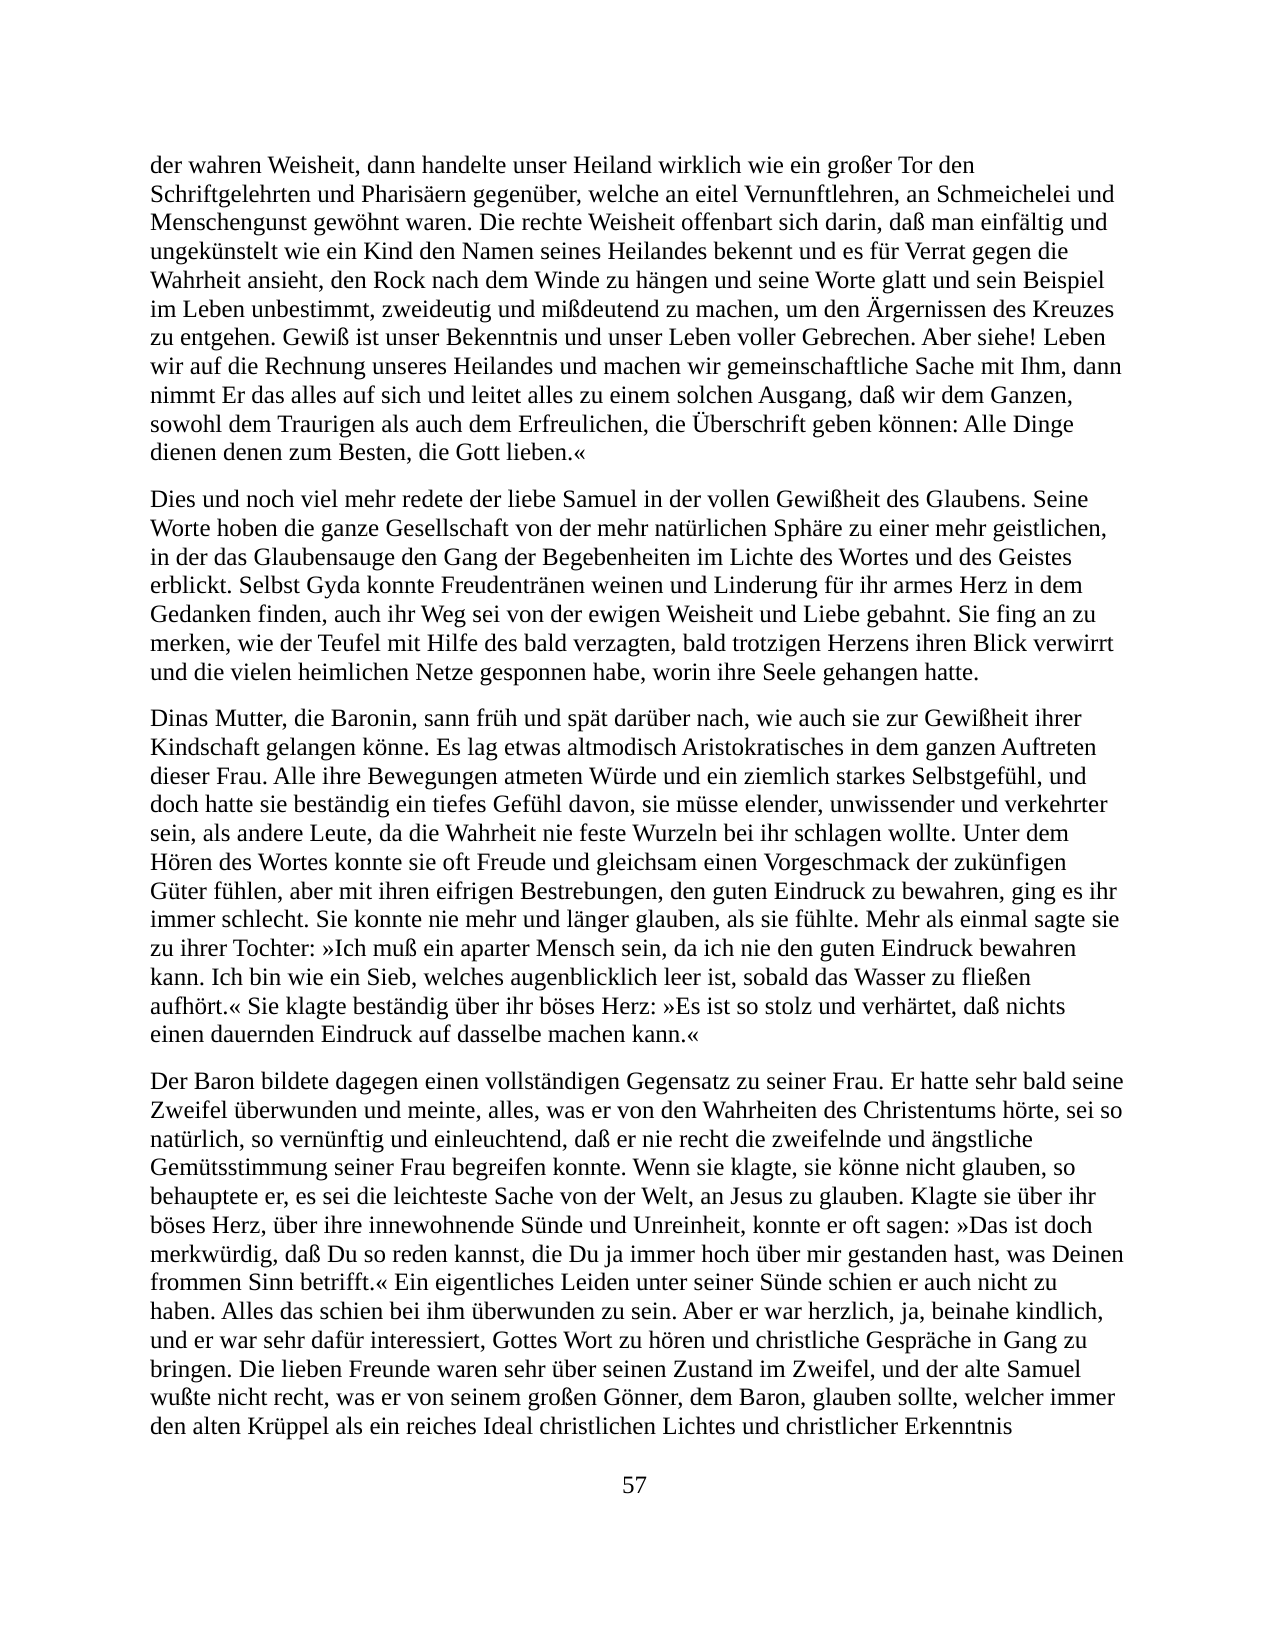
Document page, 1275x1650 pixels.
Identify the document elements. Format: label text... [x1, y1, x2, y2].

text der wahren Weisheit, dann handelte unser Heiland wirklich wie ein großer Tor den Schriftgelehrten und Pharisäern gegenüber, welche an eitel Vernunftlehren, an Schmeichelei und Menschengunst gewöhnt waren. Die rechte Weisheit offenbart sich darin, daß man einfältig und ungekünstelt wie ein Kind den Namen seines Heilandes bekennt und es für Verrat gegen die Wahrheit ansieht, den Rock nach dem Winde zu hängen und seine Worte glatt und sein Beispiel im Leben unbestimmt, zweideutig und mißdeutend zu machen, um den Ärgernissen des Kreuzes zu entgehen. Gewiß ist unser Bekenntnis und unser Leben voller Gebrechen. Aber siehe! Leben wir auf die Rechnung unseres Heilandes und machen wir gemeinschaftliche Sache mit Ihm, dann nimmt Er das alles auf sich und leitet alles zu einem solchen Ausgang, daß wir dem Ganzen, sowohl dem Traurigen als auch dem Erfreulichen, die Überschrift geben können: Alle Dinge dienen denen zum Besten, die Gott lieben.« [150, 150, 1125, 466]
text Der Baron bildete dagegen einen vollständigen Gegensatz zu seiner Frau. Er hatte sehr bald seine Zweifel überwunden und meinte, alles, was er von den Wahrheiten des Christentums hörte, sei so natürlich, so vernünftig und einleuchtend, daß er nie recht die zweifelnde und ängstliche Gemütsstimmung seiner Frau begreifen konnte. Wenn sie klagte, sie könne nicht glauben, so behauptete er, es sei die leichteste Sache von der Welt, an Jesus zu glauben. Klagte sie über ihr böses Herz, über ihre innewohnende Sünde und Unreinheit, konnte er oft sagen: »Das ist doch merkwürdig, daß Du so reden kannst, die Du ja immer hoch über mir gestanden hast, was Deinen frommen Sinn betrifft.« Ein eigentliches Leiden unter seiner Sünde schien er auch nicht zu haben. Alles das schien bei ihm überwunden zu sein. Aber er war herzlich, ja, beinahe kindlich, und er war sehr dafür interessiert, Gottes Wort zu hören und christliche Gespräche in Gang zu bringen. Die lieben Freunde waren sehr über seinen Zustand im Zweifel, und der alte Samuel wußte nicht recht, was er von seinem großen Gönner, dem Baron, glauben sollte, welcher immer den alten Krüppel als ein reiches Ideal christlichen Lichtes und christlicher Erkenntnis [150, 1066, 1125, 1440]
text Dies und noch viel mehr redete der liebe Samuel in der vollen Gewißheit des Glaubens. Seine Worte hoben die ganze Gesellschaft von der mehr natürlichen Sphäre zu einer mehr geistlichen, in der das Glaubensauge den Gang der Begebenheiten im Lichte des Wortes und des Geistes erblickt. Selbst Gyda konnte Freudentränen weinen und Linderung für ihr armes Herz in dem Gedanken finden, auch ihr Weg sei von der ewigen Weisheit und Liebe gebahnt. Sie fing an zu merken, wie der Teufel mit Hilfe des bald verzagten, bald trotzigen Herzens ihren Blick verwirrt und die vielen heimlichen Netze gesponnen habe, worin ihre Seele gehangen hatte. [150, 484, 1125, 685]
text Dinas Mutter, die Baronin, sann früh und spät darüber nach, wie auch sie zur Gewißheit ihrer Kindschaft gelangen könne. Es lag etwas altmodisch Aristokratisches in dem ganzen Auftreten dieser Frau. Alle ihre Bewegungen atmeten Würde und ein ziemlich starkes Selbstgefühl, und doch hatte sie beständig ein tiefes Gefühl davon, sie müsse elender, unwissender und verkehrter sein, als andere Leute, da die Wahrheit nie feste Wurzeln bei ihr schlagen wollte. Unter dem Hören des Wortes konnte sie oft Freude und gleichsam einen Vorgeschmack der zukünfigen Güter fühlen, aber mit ihren eifrigen Bestrebungen, den guten Eindruck zu bewahren, ging es ihr immer schlecht. Sie konnte nie mehr und länger glauben, als sie fühlte. Mehr als einmal sagte sie zu ihrer Tochter: »Ich muß ein aparter Mensch sein, da ich nie den guten Eindruck bewahren kann. Ich bin wie ein Sieb, welches augenblicklich leer ist, sobald das Wasser zu fließen aufhört.« Sie klagte beständig über ihr böses Herz: »Es ist so stolz und verhärtet, daß nichts einen dauernden Eindruck auf dasselbe machen kann.« [150, 703, 1125, 1048]
